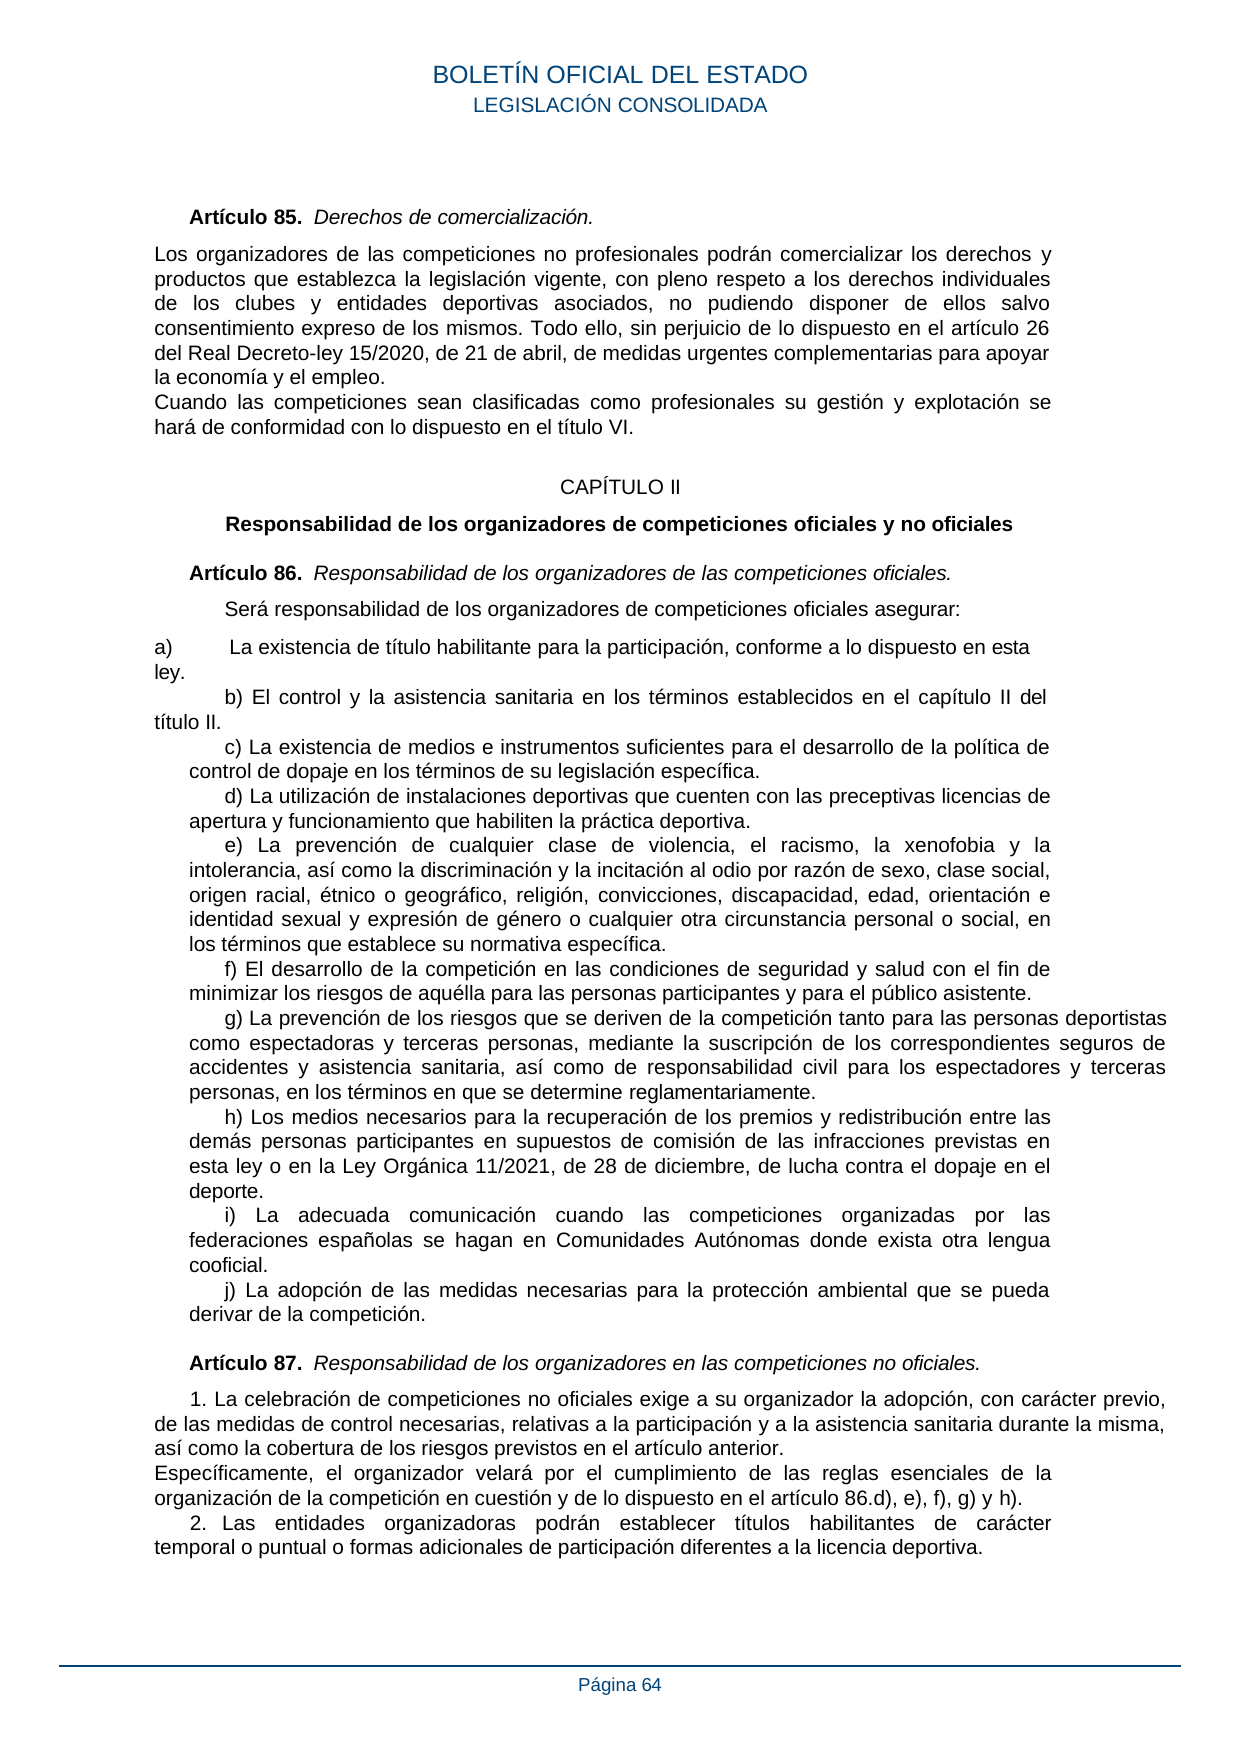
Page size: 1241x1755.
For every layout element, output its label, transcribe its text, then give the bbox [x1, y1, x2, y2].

text Artículo 87. Responsabilidad de los organizadores en las competiciones no oficiales. [189, 1350, 1168, 1374]
list El control y la asistencia sanitaria en los términos establecidos en el capítulo II del [224, 684, 1168, 708]
text Los organizadores de las competiciones no profesionales podrán comercializar los derechos y productos que establezca la legislación vigente, con pleno respeto a los derechos individuales de los clubes y entidades deportivas asociados, no pudiendo disponer de ellos salvo consentimiento expreso de los mismos. Todo ello, sin perjuicio de lo dispuesto en el artículo 26 del Real Decreto-ley 15/2020, de 21 de abril, de medidas urgentes complementarias para apoyar la economía y el empleo. [154, 242, 1052, 389]
text Específicamente, el organizador velará por el cumplimiento de las reglas esenciales de la organización de la competición en cuestión y de lo dispuesto en el artículo 86.d), e), f), g) y h). [154, 1461, 1052, 1510]
list La prevención de cualquier clase de violencia, el racismo, la xenofobia y la intolerancia, así como la discriminación y la incitación al odio por razón de sexo, clase social, origen racial, étnico o geográfico, religión, convicciones, discapacidad, edad, orientación e identidad sexual y expresión de género o cualquier otra circunstancia personal o social, en los términos que establece su normativa específica. [189, 833, 1052, 956]
text ley. [154, 659, 1168, 683]
list La adopción de las medidas necesarias para la protección ambiental que se pueda derivar de la competición. [189, 1277, 1052, 1326]
subtitle Responsabilidad de los organizadores de competiciones oficiales y no oficiales [225, 512, 1168, 536]
list El desarrollo de la competición en las condiciones de seguridad y salud con el fin de minimizar los riesgos de aquélla para las personas participantes y para el público asistente. [189, 957, 1052, 1005]
text CAPÍTULO II [378, 475, 863, 499]
list La adecuada comunicación cuando las competiciones organizadas por las federaciones españolas se hagan en Comunidades Autónomas donde exista otra lengua cooficial. [189, 1203, 1052, 1276]
text Cuando las competiciones sean clasificadas como profesionales su gestión y explotación se hará de conformidad con lo dispuesto en el título VI. [154, 390, 1052, 438]
list La existencia de medios e instrumentos suficientes para el desarrollo de la política de control de dopaje en los términos de su legislación específica. [189, 734, 1051, 783]
list La existencia de título habilitante para la participación, conforme a lo dispuesto en esta [154, 634, 1168, 658]
text Artículo 86. Responsabilidad de los organizadores de las competiciones oficiales. [189, 560, 1168, 584]
text título II. [154, 709, 1168, 733]
list Las entidades organizadoras podrán establecer títulos habilitantes de carácter temporal o puntual o formas adicionales de participación diferentes a la licencia deportiva. [154, 1511, 1052, 1559]
text Artículo 85. Derechos de comercialización. [189, 205, 1168, 229]
list Los medios necesarios para la recuperación de los premios y redistribución entre las demás personas participantes en supuestos de comisión de las infracciones previstas en esta ley o en la Ley Orgánica 11/2021, de 28 de diciembre, de lucha contra el dopaje en el deporte. [189, 1105, 1052, 1202]
text Será responsabilidad de los organizadores de competiciones oficiales asegurar: [224, 597, 1168, 621]
list La prevención de los riesgos que se deriven de la competición tanto para las personas deportistas como espectadoras y terceras personas, mediante la suscripción de los correspondientes seguros de accidentes y asistencia sanitaria, así como de responsabilidad civil para los espectadores y terceras personas, en los términos en que se determine reglamentariamente. [189, 1006, 1168, 1104]
list La celebración de competiciones no oficiales exige a su organizador la adopción, con carácter previo, de las medidas de control necesarias, relativas a la participación y a la asistencia sanitaria durante la misma, así como la cobertura de los riesgos previstos en el artículo anterior. [154, 1387, 1168, 1460]
list La utilización de instalaciones deportivas que cuenten con las preceptivas licencias de apertura y funcionamiento que habiliten la práctica deportiva. [189, 784, 1052, 832]
